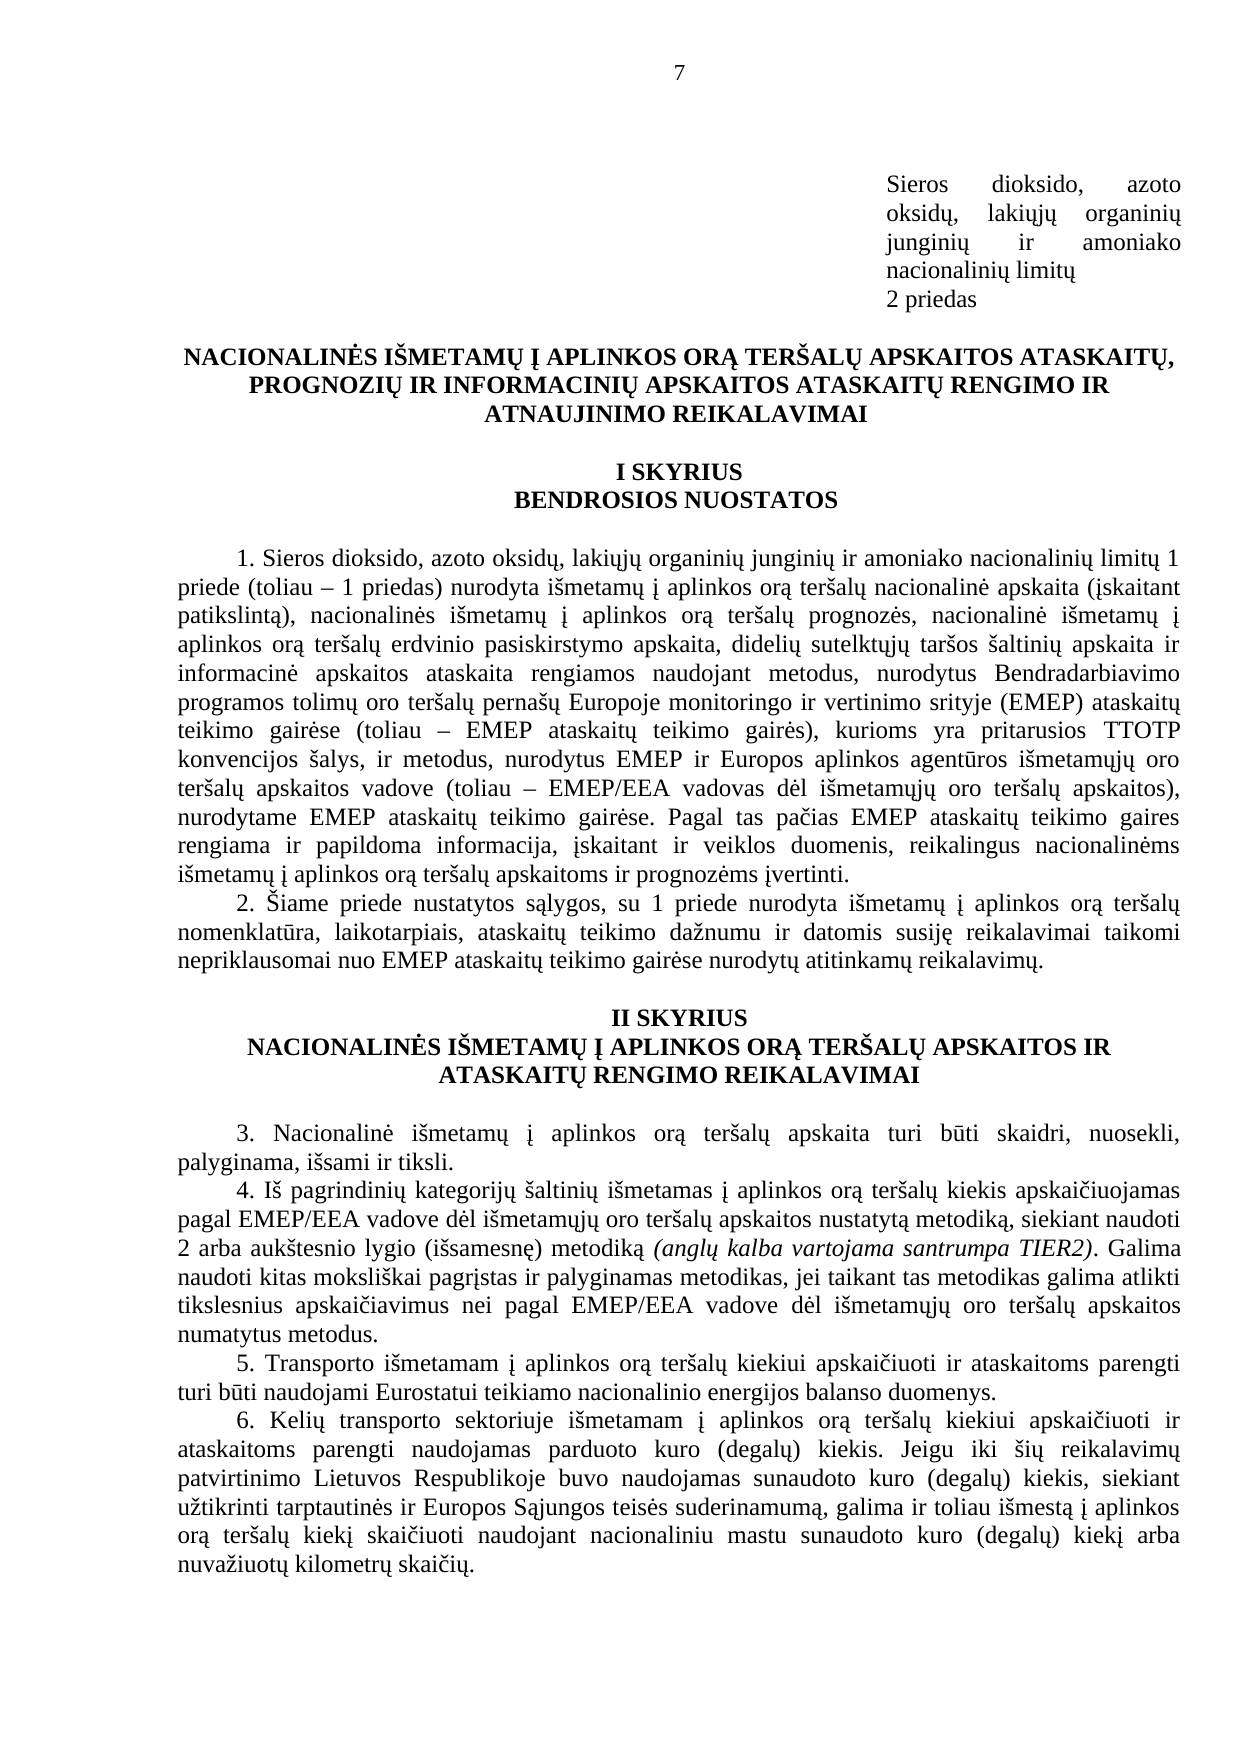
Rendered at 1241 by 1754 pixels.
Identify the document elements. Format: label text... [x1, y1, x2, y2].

text II SKYRIUS [177, 1003, 1181, 1032]
text 1. Sieros dioksido, azoto oksidų, lakiųjų organinių junginių ir amoniako nacionalinių limitų 1 priede (toliau – 1 priedas) nurodyta išmetamų į aplinkos orą teršalų nacionalinė apskaita (įskaitant patikslintą), nacionalinės išmetamų į aplinkos orą teršalų prognozės, nacionalinė išmetamų į aplinkos orą teršalų erdvinio pasiskirstymo apskaita, didelių sutelktųjų taršos šaltinių apskaita ir informacinė apskaitos ataskaita rengiamos naudojant metodus, nurodytus Bendradarbiavimo programos tolimų oro teršalų pernašų Europoje monitoringo ir vertinimo srityje (EMEP) ataskaitų teikimo gairėse (toliau – EMEP ataskaitų teikimo gairės), kurioms yra pritarusios TTOTP konvencijos šalys, ir metodus, nurodytus EMEP ir Europos aplinkos agentūros išmetamųjų oro teršalų apskaitos vadove (toliau – EMEP/EEA vadovas dėl išmetamųjų oro teršalų apskaitos), nurodytame EMEP ataskaitų teikimo gairėse. Pagal tas pačias EMEP ataskaitų teikimo gaires rengiama ir papildoma informacija, įskaitant ir veiklos duomenis, reikalingus nacionalinėms išmetamų į aplinkos orą teršalų apskaitoms ir prognozėms įvertinti. [177, 543, 1181, 888]
text I SKYRIUS [177, 457, 1181, 486]
text BENDROSIOS NUOSTATOS [177, 486, 1181, 514]
text 6. Kelių transporto sektoriuje išmetamam į aplinkos orą teršalų kiekiui apskaičiuoti ir ataskaitoms parengti naudojamas parduoto kuro (degalų) kiekis. Jeigu iki šių reikalavimų patvirtinimo Lietuvos Respublikoje buvo naudojamas sunaudoto kuro (degalų) kiekis, siekiant užtikrinti tarptautinės ir Europos Sąjungos teisės suderinamumą, galima ir toliau išmestą į aplinkos orą teršalų kiekį skaičiuoti naudojant nacionaliniu mastu sunaudoto kuro (degalų) kiekį arba nuvažiuotų kilometrų skaičių. [177, 1406, 1181, 1578]
text Sieros dioksido, azoto oksidų, lakiųjų organinių junginių ir amoniako nacionalinių limitų [886, 169, 1181, 284]
text 2 priedas [886, 284, 1181, 313]
text NACIONALINĖS IŠMETAMŲ Į APLINKOS ORĄ TERŠALŲ APSKAITOS IR ATASKAITŲ RENGIMO REIKALAVIMAI [177, 1032, 1181, 1089]
text 4. Iš pagrindinių kategorijų šaltinių išmetamas į aplinkos orą teršalų kiekis apskaičiuojamas pagal EMEP/EEA vadove dėl išmetamųjų oro teršalų apskaitos nustatytą metodiką, siekiant naudoti 2 arba aukštesnio lygio (išsamesnę) metodiką (anglų kalba vartojama santrumpa TIER2). Galima naudoti kitas moksliškai pagrįstas ir palyginamas metodikas, jei taikant tas metodikas galima atlikti tikslesnius apskaičiavimus nei pagal EMEP/EEA vadove dėl išmetamųjų oro teršalų apskaitos numatytus metodus. [177, 1176, 1181, 1348]
text NACIONALINĖS IŠMETAMŲ Į APLINKOS ORĄ TERŠALŲ APSKAITOS ATASKAITŲ, PROGNOZIŲ IR INFORMACINIŲ APSKAITOS ATASKAITŲ RENGIMO IR ATNAUJINIMO REIKALAVIMAI [177, 342, 1181, 428]
text 2. Šiame priede nustatytos sąlygos, su 1 priede nurodyta išmetamų į aplinkos orą teršalų nomenklatūra, laikotarpiais, ataskaitų teikimo dažnumu ir datomis susiję reikalavimai taikomi nepriklausomai nuo EMEP ataskaitų teikimo gairėse nurodytų atitinkamų reikalavimų. [177, 888, 1181, 974]
text 3. Nacionalinė išmetamų į aplinkos orą teršalų apskaita turi būti skaidri, nuosekli, palyginama, išsami ir tiksli. [177, 1118, 1181, 1176]
text 5. Transporto išmetamam į aplinkos orą teršalų kiekiui apskaičiuoti ir ataskaitoms parengti turi būti naudojami Eurostatui teikiamo nacionalinio energijos balanso duomenys. [177, 1348, 1181, 1406]
